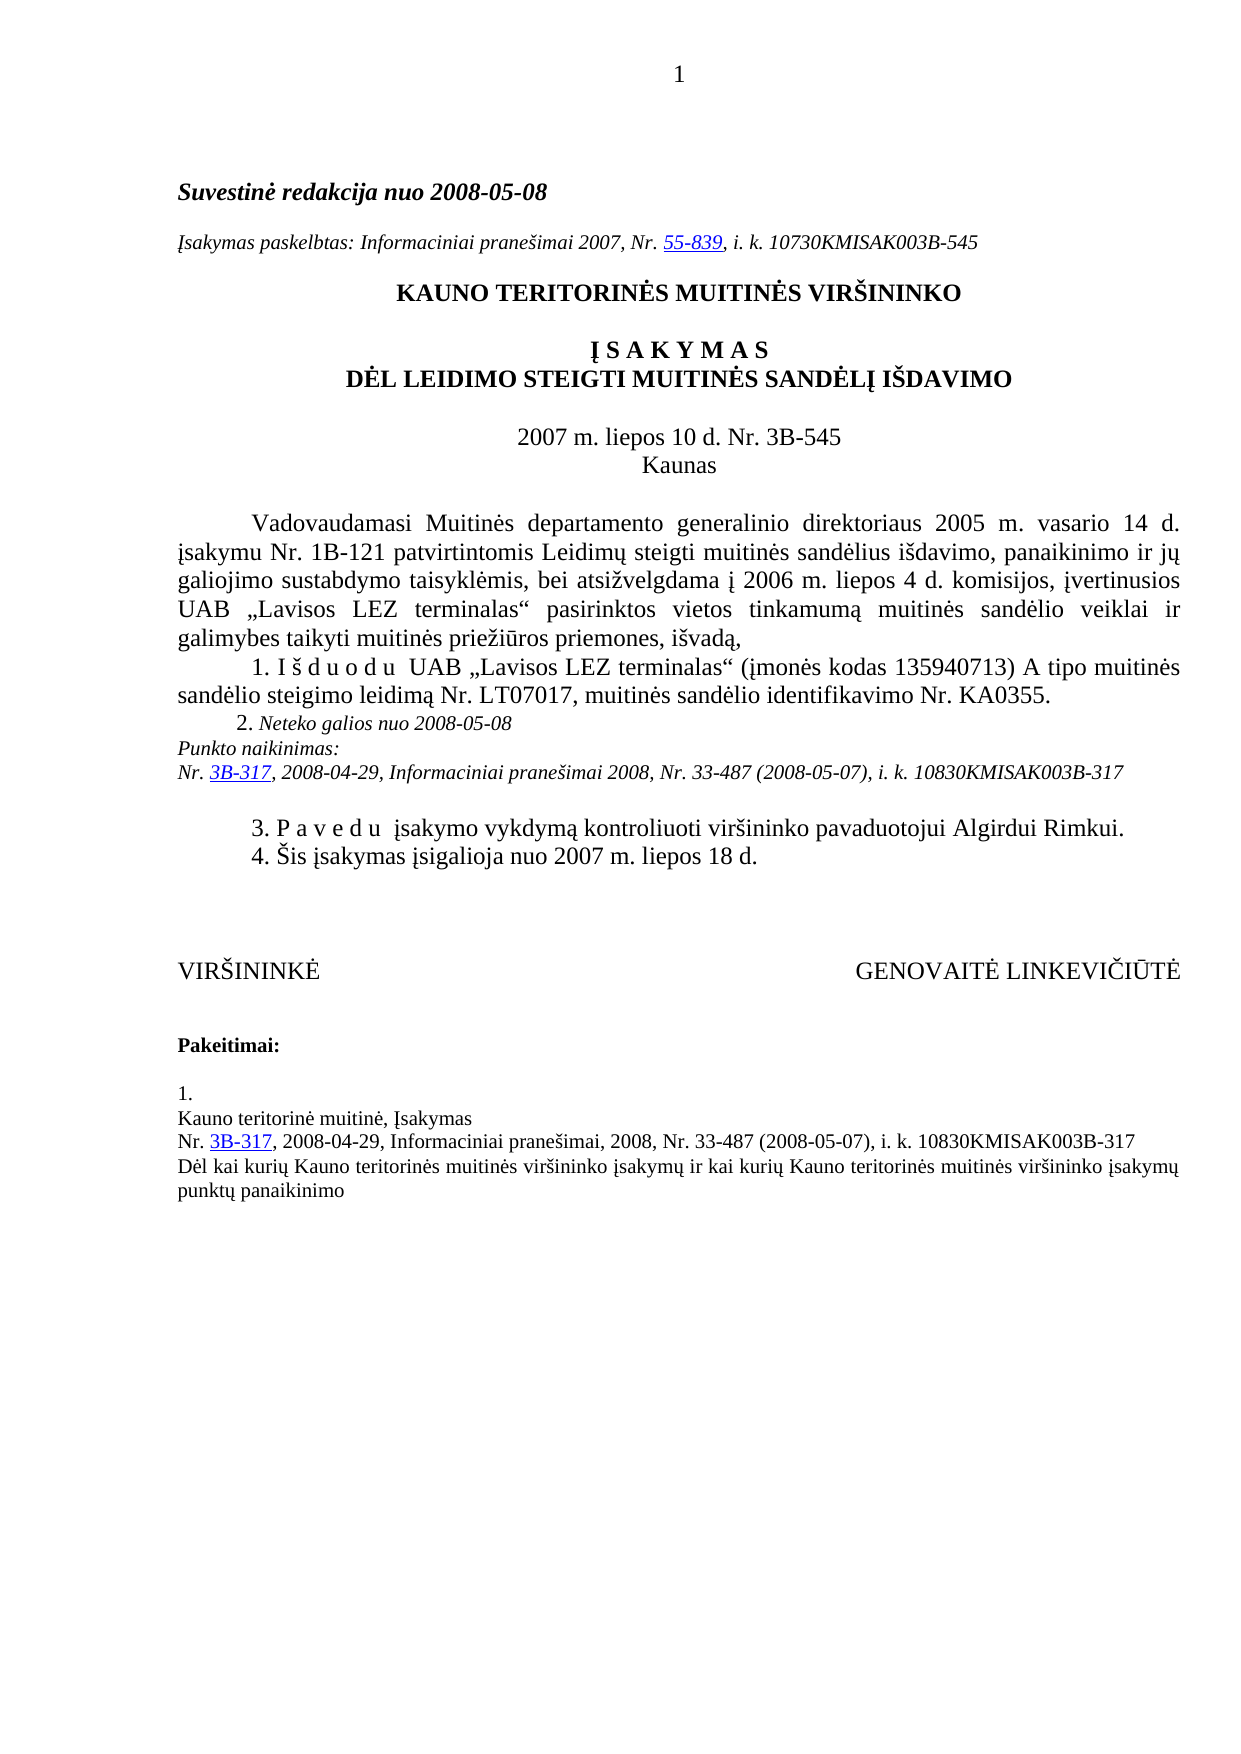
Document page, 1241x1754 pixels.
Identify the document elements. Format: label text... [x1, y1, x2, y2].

text 2007 m. liepos 10 d. Nr. 3B-545 [177, 422, 1181, 451]
text Nr. 3B-317, 2008-04-29, Informaciniai pranešimai 2008, Nr. 33-487 (2008-05-07), i. k. 10830KMISAK003B-317 [177, 760, 1181, 784]
text 2. Neteko galios nuo 2008-05-08 [177, 709, 1181, 736]
text Į S A K Y M A S [177, 336, 1181, 364]
text Suvestinė redakcija nuo 2008-05-08 [177, 177, 1181, 206]
text Pakeitimai: [177, 1033, 1181, 1057]
text Vadovaudamasi Muitinės departamento generalinio direktoriaus 2005 m. vasario 14 d. įsakymu Nr. 1B-121 patvirtintomis Leidimų steigti muitinės sandėlius išdavimo, panaikinimo ir jų galiojimo sustabdymo taisyklėmis, bei atsižvelgdama į 2006 m. liepos 4 d. komisijos, įvertinusios UAB „Lavisos LEZ terminalas“ pasirinktos vietos tinkamumą muitinės sandėlio veiklai ir galimybes taikyti muitinės priežiūros priemones, išvadą, [177, 508, 1181, 652]
text 1. [177, 1081, 1181, 1105]
text Punkto naikinimas: [177, 736, 1181, 760]
text DĖL LEIDIMO STEIGTI MUITINĖS SANDĖLĮ IŠDAVIMO [177, 364, 1181, 393]
text Įsakymas paskelbtas: Informaciniai pranešimai 2007, Nr. 55-839, i. k. 10730KMISAK003B-545 [177, 230, 1181, 254]
text Kauno teritorinė muitinė, Įsakymas [177, 1105, 1181, 1129]
text Nr. 3B-317, 2008-04-29, Informaciniai pranešimai, 2008, Nr. 33-487 (2008-05-07), i. k. 10830KMISAK003B-317 [177, 1129, 1181, 1153]
text 4. Šis įsakymas įsigalioja nuo 2007 m. liepos 18 d. [177, 841, 1181, 870]
text Dėl kai kurių Kauno teritorinės muitinės viršininko įsakymų ir kai kurių Kauno teritorinės muitinės viršininko įsakymų punktų panaikinimo [177, 1153, 1181, 1202]
text Kaunas [177, 451, 1181, 479]
text 3. Pavedu įsakymo vykdymą kontroliuoti viršininko pavaduotojui Algirdui Rimkui. [177, 813, 1181, 841]
text VIRŠININKĖ GENOVAITĖ LINKEVIČIŪTĖ [177, 956, 1181, 985]
text 1. Išduodu UAB „Lavisos LEZ terminalas“ (įmonės kodas 135940713) A tipo muitinės sandėlio steigimo leidimą Nr. LT07017, muitinės sandėlio identifikavimo Nr. KA0355. [177, 652, 1181, 709]
text KAUNO TERITORINĖS MUITINĖS VIRŠININKO [177, 278, 1181, 307]
